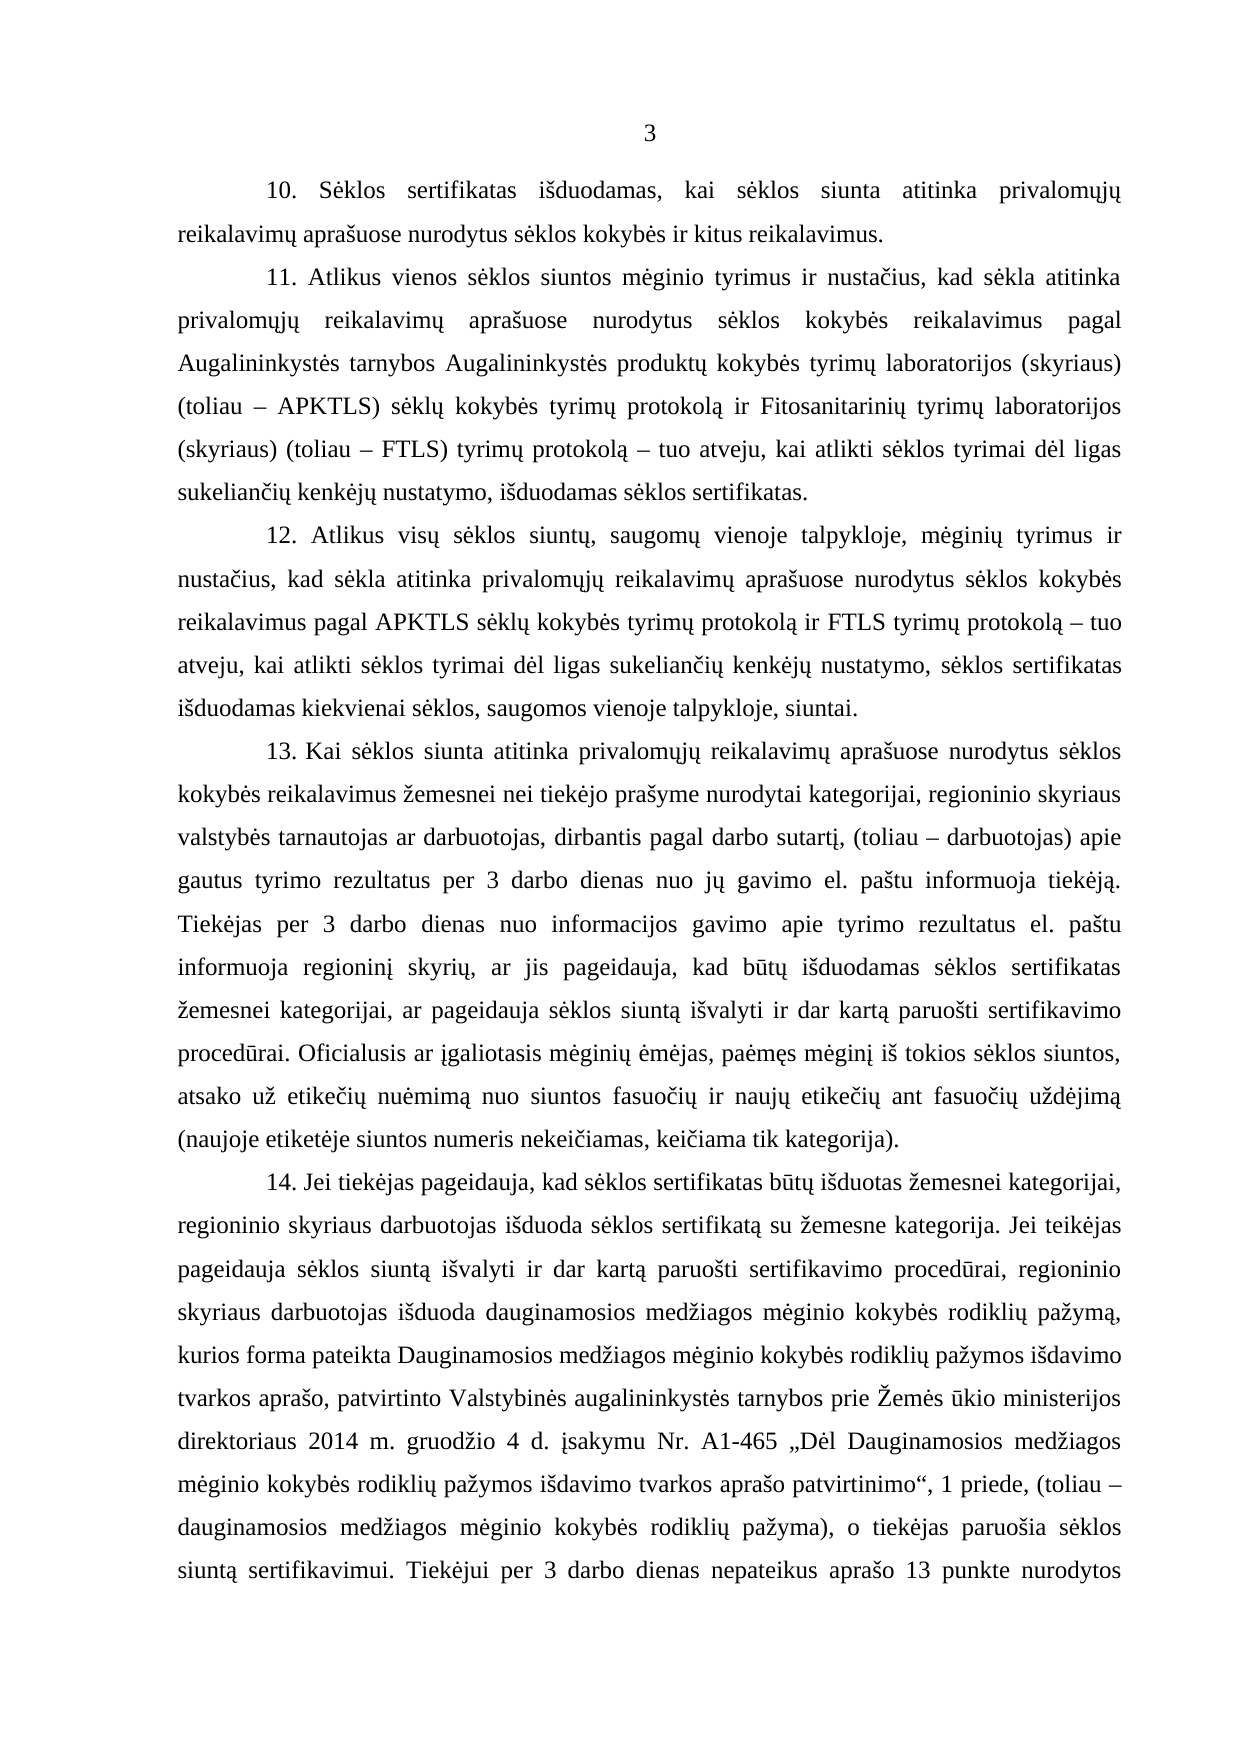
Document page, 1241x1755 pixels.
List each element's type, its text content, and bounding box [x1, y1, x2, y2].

text 10. Sėklos sertifikatas išduodamas, kai sėklos siunta atitinka privalomųjų reikalavimų aprašuose nurodytus sėklos kokybės ir kitus reikalavimus. [177, 176, 1122, 247]
text 14. Jei tiekėjas pageidauja, kad sėklos sertifikatas būtų išduotas žemesnei kategorijai, regioninio skyriaus darbuotojas išduoda sėklos sertifikatą su žemesne kategorija. Jei teikėjas pageidauja sėklos siuntą išvalyti ir dar kartą paruošti sertifikavimo procedūrai, regioninio skyriaus darbuotojas išduoda dauginamosios medžiagos mėginio kokybės rodiklių pažymą, kurios forma pateikta Dauginamosios medžiagos mėginio kokybės rodiklių pažymos išdavimo tvarkos aprašo, patvirtinto Valstybinės augalininkystės tarnybos prie Žemės ūkio ministerijos direktoriaus 2014 m. gruodžio 4 d. įsakymu Nr. A1-465 „Dėl Dauginamosios medžiagos mėginio kokybės rodiklių pažymos išdavimo tvarkos aprašo patvirtinimo“, 1 priede, (toliau – dauginamosios medžiagos mėginio kokybės rodiklių pažyma), o tiekėjas paruošia sėklos siuntą sertifikavimui. Tiekėjui per 3 darbo dienas nepateikus aprašo 13 punkte nurodytos [177, 1167, 1122, 1584]
text 13. Kai sėklos siunta atitinka privalomųjų reikalavimų aprašuose nurodytus sėklos kokybės reikalavimus žemesnei nei tiekėjo prašyme nurodytai kategorijai, regioninio skyriaus valstybės tarnautojas ar darbuotojas, dirbantis pagal darbo sutartį, (toliau – darbuotojas) apie gautus tyrimo rezultatus per 3 darbo dienas nuo jų gavimo el. paštu informuoja tiekėją. Tiekėjas per 3 darbo dienas nuo informacijos gavimo apie tyrimo rezultatus el. paštu informuoja regioninį skyrių, ar jis pageidauja, kad būtų išduodamas sėklos sertifikatas žemesnei kategorijai, ar pageidauja sėklos siuntą išvalyti ir dar kartą paruošti sertifikavimo procedūrai. Oficialusis ar įgaliotasis mėginių ėmėjas, paėmęs mėginį iš tokios sėklos siuntos, atsako už etikečių nuėmimą nuo siuntos fasuočių ir naujų etikečių ant fasuočių uždėjimą (naujoje etiketėje siuntos numeris nekeičiamas, keičiama tik kategorija). [177, 736, 1122, 1153]
text 12. Atlikus visų sėklos siuntų, saugomų vienoje talpykloje, mėginių tyrimus ir nustačius, kad sėkla atitinka privalomųjų reikalavimų aprašuose nurodytus sėklos kokybės reikalavimus pagal APKTLS sėklų kokybės tyrimų protokolą ir FTLS tyrimų protokolą – tuo atveju, kai atlikti sėklos tyrimai dėl ligas sukeliančių kenkėjų nustatymo, sėklos sertifikatas išduodamas kiekvienai sėklos, saugomos vienoje talpykloje, siuntai. [177, 521, 1122, 722]
text 11. Atlikus vienos sėklos siuntos mėginio tyrimus ir nustačius, kad sėkla atitinka privalomųjų reikalavimų aprašuose nurodytus sėklos kokybės reikalavimus pagal Augalininkystės tarnybos Augalininkystės produktų kokybės tyrimų laboratorijos (skyriaus) (toliau – APKTLS) sėklų kokybės tyrimų protokolą ir Fitosanitarinių tyrimų laboratorijos (skyriaus) (toliau – FTLS) tyrimų protokolą – tuo atveju, kai atlikti sėklos tyrimai dėl ligas sukeliančių kenkėjų nustatymo, išduodamas sėklos sertifikatas. [177, 262, 1122, 506]
